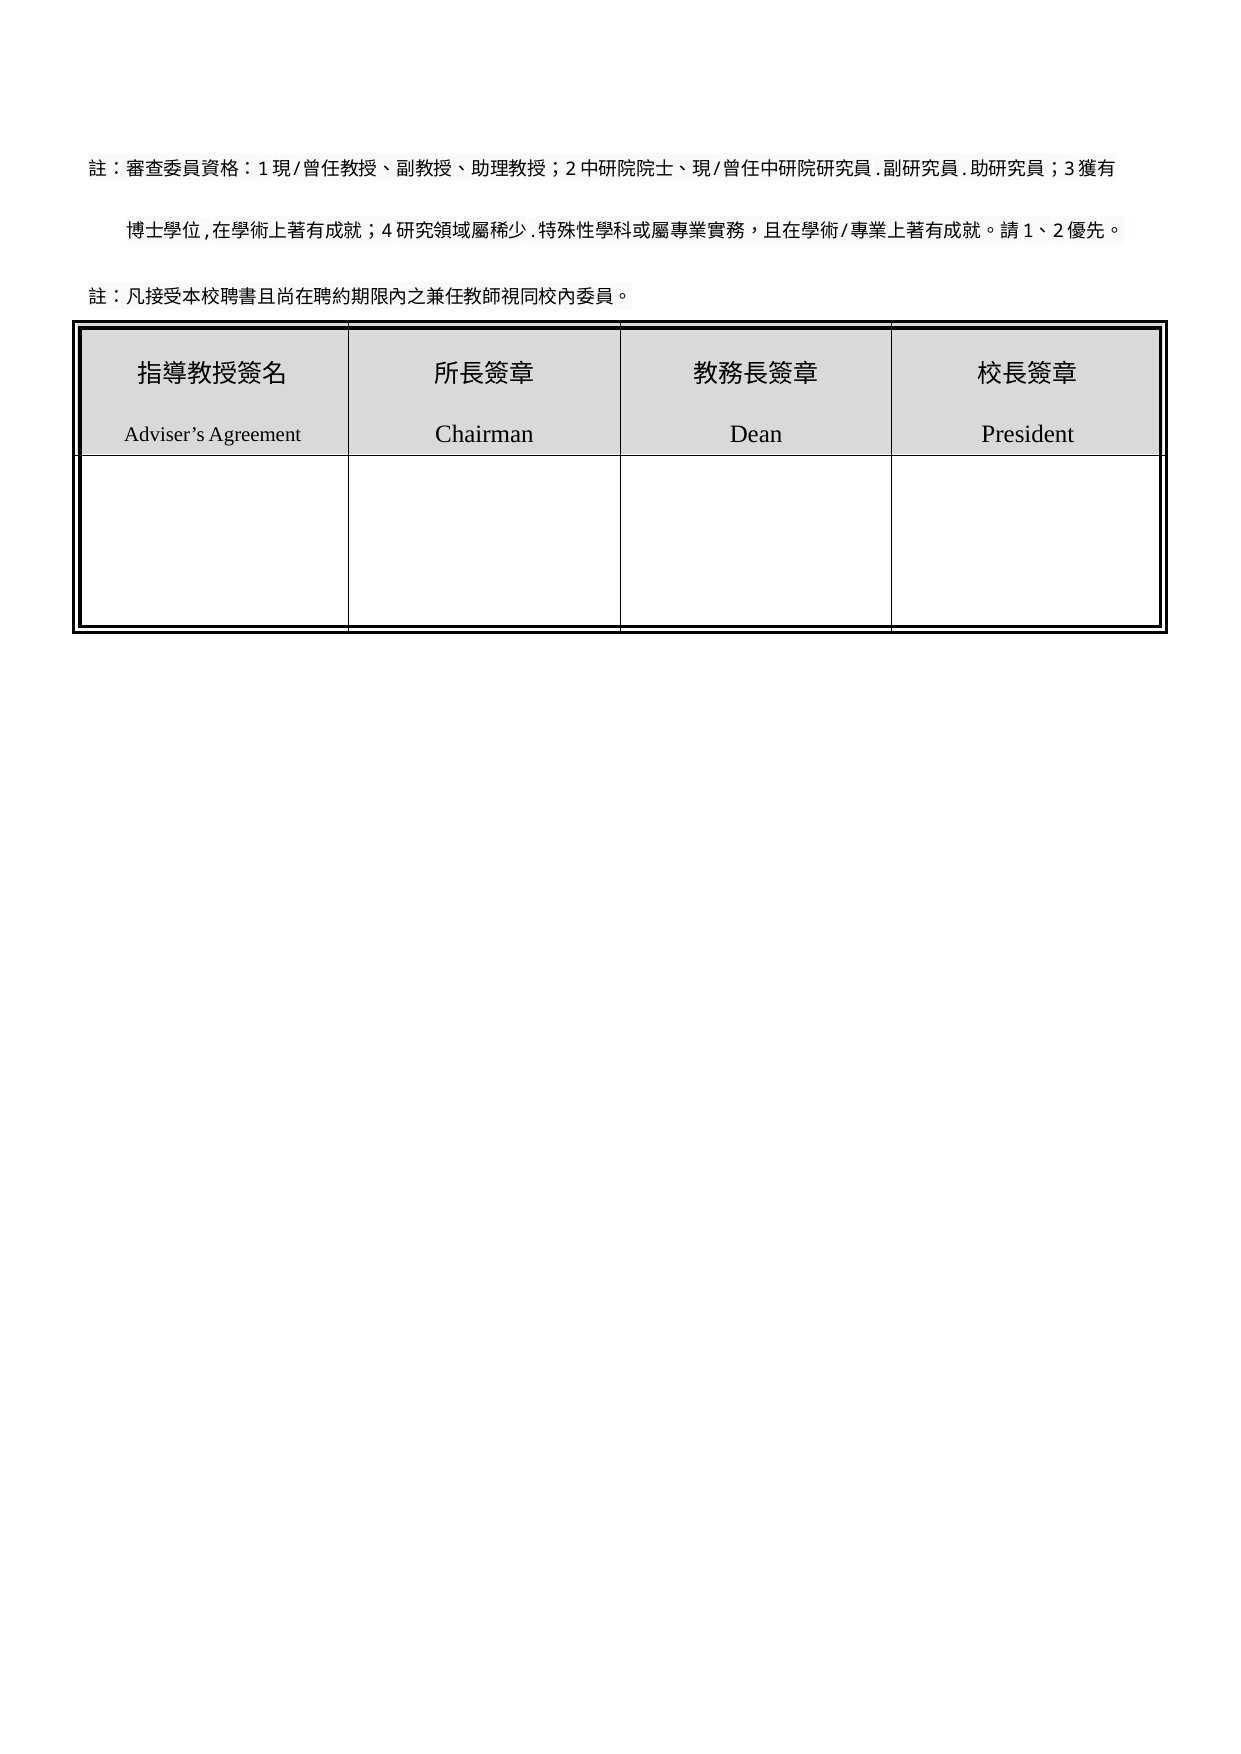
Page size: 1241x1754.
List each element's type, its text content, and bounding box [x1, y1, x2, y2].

table_header 所長簽章 Chairman [349, 330, 620, 454]
table_header 指導教授簽名 Adviser’s Agreement [77, 323, 348, 454]
table_cell [621, 456, 891, 624]
text 註：凡接受本校聘書且尚在聘約期限內之兼任教師視同校內委員。 [89, 254, 1122, 316]
text 註：審查委員資格：1現/曾任教授、副教授、助理教授；2中研院院士、現/曾任中研院研究員.副研究員.助研究員；3獲有博士學位,在學術上著有成就；4研究領域屬稀少.特殊性學科或屬專業實務，且在學術/專業上著有成就。請1、2優先。 [89, 125, 1122, 250]
table_cell [349, 456, 620, 624]
table_header 教務長簽章 Dean [621, 330, 891, 454]
table_cell [892, 456, 1159, 624]
table_cell [82, 456, 348, 624]
table_header 校長簽章 President [892, 323, 1163, 454]
